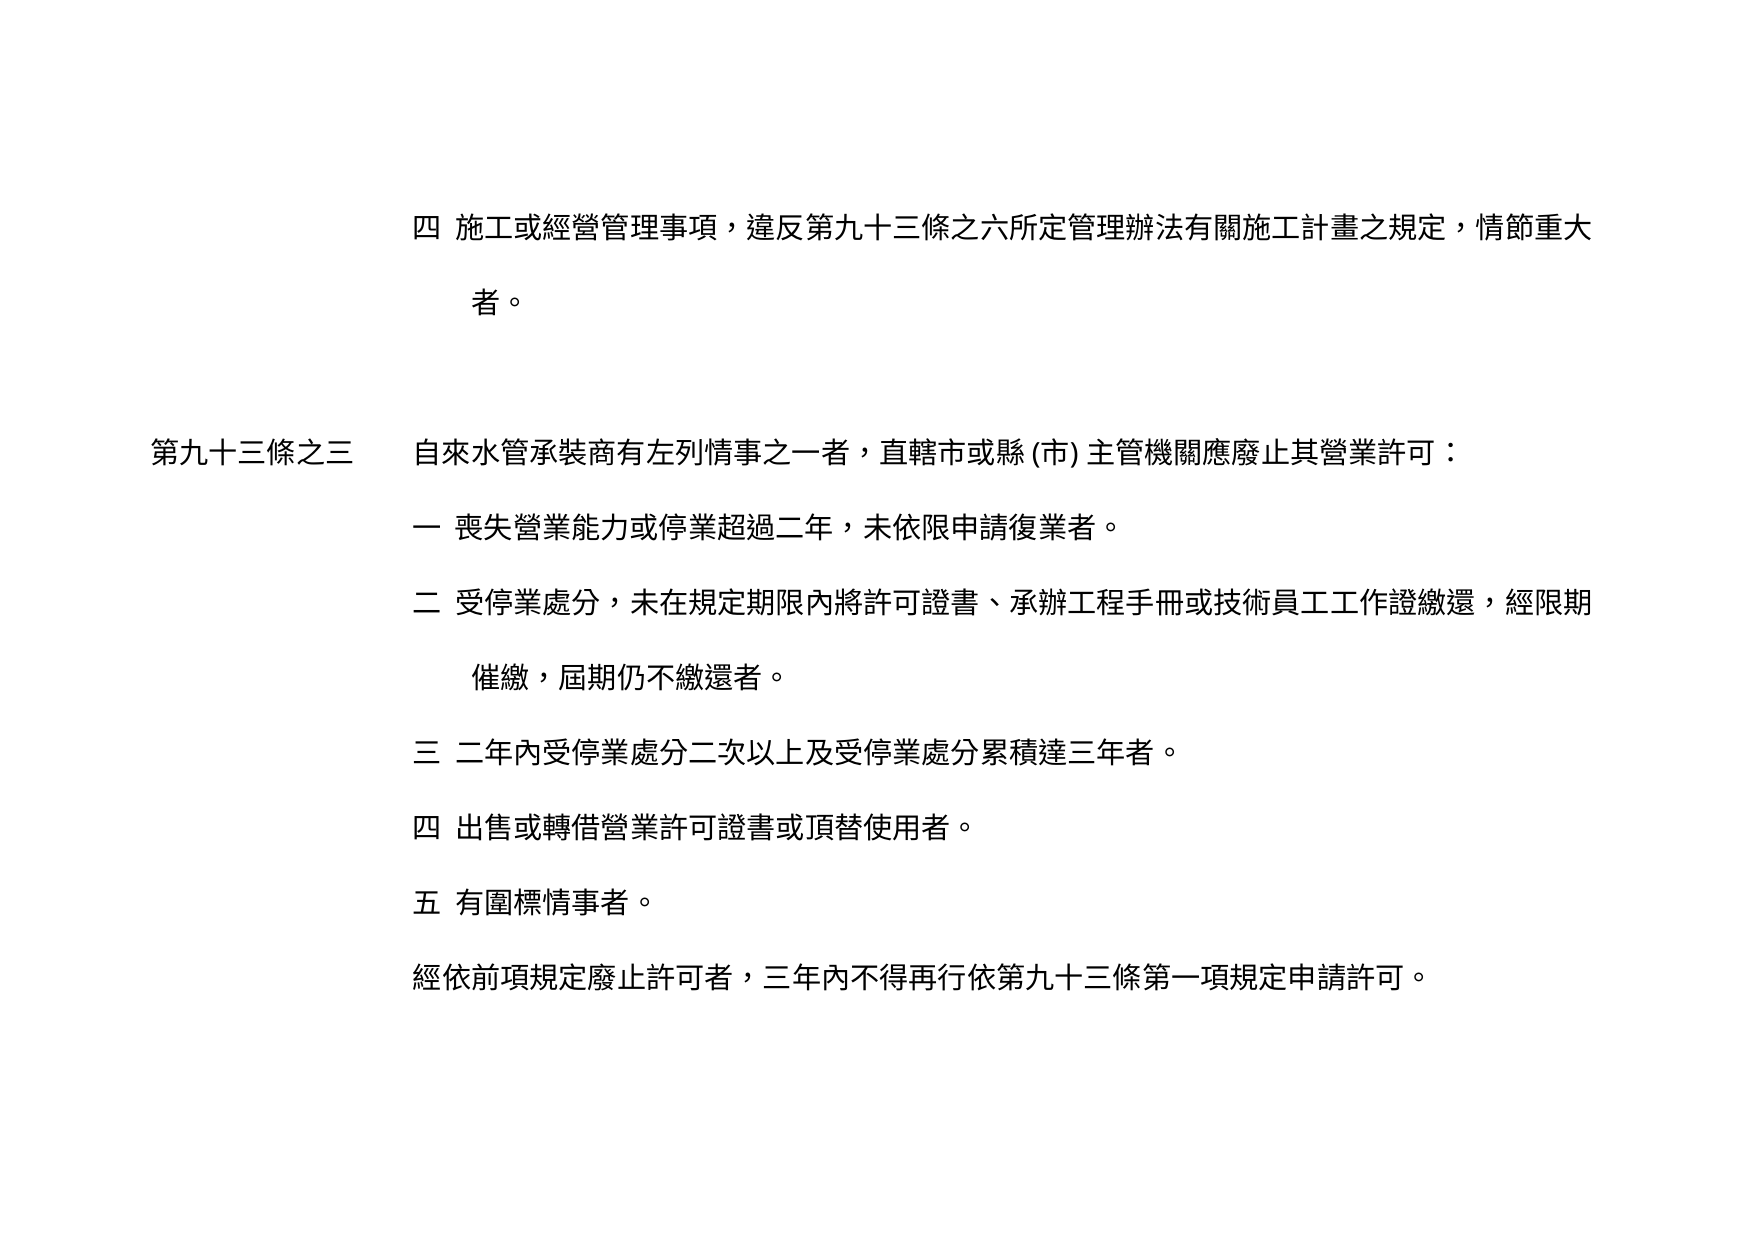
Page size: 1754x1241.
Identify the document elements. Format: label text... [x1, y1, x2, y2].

text 經依前項規定廢止許可者，三年內不得再行依第九十三條第一項規定申請許可。 [413, 939, 1604, 1014]
text 三 二年內受停業處分二次以上及受停業處分累積達三年者。 [413, 714, 1604, 789]
text 四 施工或經營管理事項，違反第九十三條之六所定管理辦法有關施工計畫之規定，情節重大者。 [413, 189, 1604, 339]
text 第九十三條之三 自來水管承裝商有左列情事之一者，直轄市或縣 (市) 主管機關應廢止其營業許可： [150, 414, 1604, 489]
text 一 喪失營業能力或停業超過二年，未依限申請復業者。 [150, 489, 1604, 564]
text 五 有圍標情事者。 [413, 864, 1604, 939]
text 四 出售或轉借營業許可證書或頂替使用者。 [413, 789, 1604, 864]
text 二 受停業處分，未在規定期限內將許可證書、承辦工程手冊或技術員工工作證繳還，經限期催繳，屆期仍不繳還者。 [413, 564, 1604, 714]
